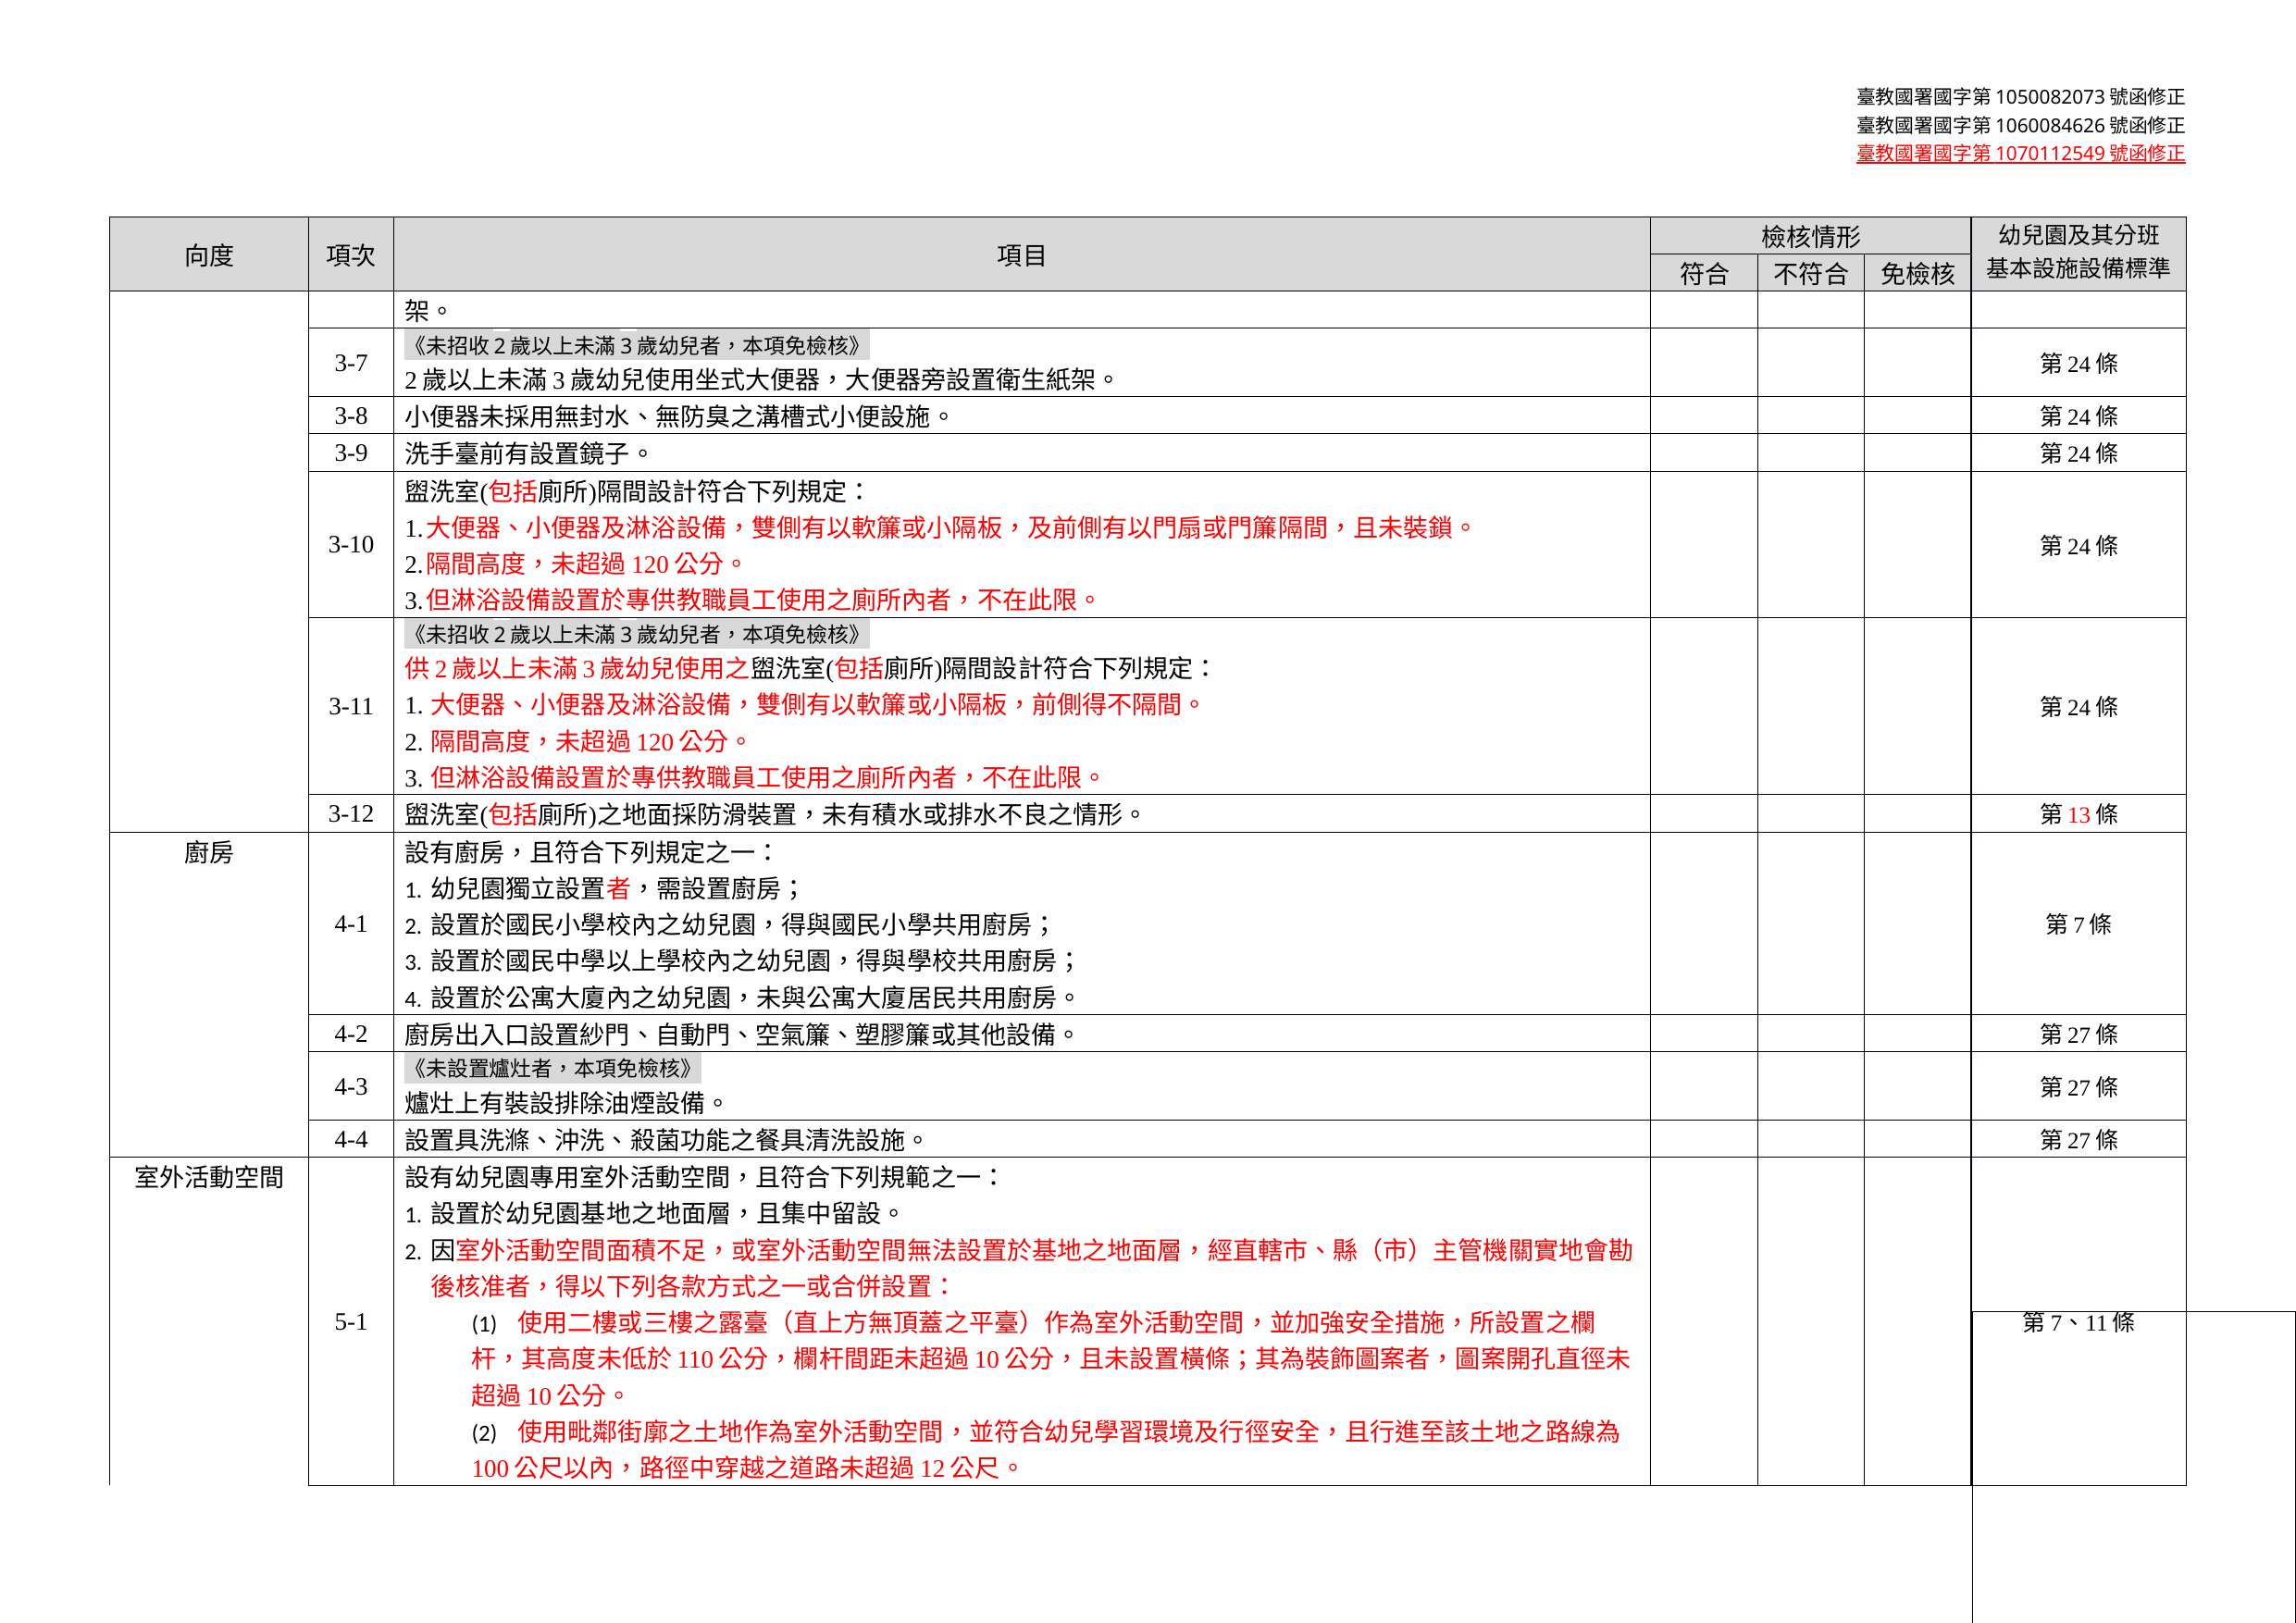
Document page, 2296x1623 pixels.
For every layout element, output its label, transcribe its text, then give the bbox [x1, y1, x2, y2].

table_cell [1865, 1158, 1970, 1484]
table_header 幼兒園及其分班 基本設施設備標準 規定 [1972, 217, 2186, 291]
table_cell [1651, 833, 1757, 1014]
table_cell 符合 [1651, 254, 1757, 291]
table_cell 3-7 [309, 328, 393, 396]
table_cell 第27條 [1972, 1121, 2186, 1157]
table_cell 4-3 [309, 1052, 393, 1120]
table_cell 第24條 [1972, 472, 2186, 617]
table_cell 設有幼兒園專用室外活動空間，且符合下列規範之一： 設置於幼兒園基地之地面層，且集中留設。 因室外活動空間面積不足，或室外活動空間無法設置於基地之地面層，經直轄市、縣（市）主管機關實地會勘後核准者，得以下列各款方式之一或合併設置： 使用二樓或三樓之露臺（直上方無頂蓋之平臺）作為室外活動空間，並加強安全措施，所設置之欄杆，其高度未低於110公分，欄杆間距未超過10公分，且未設置橫條；其為裝飾圖案者，圖案開孔直徑未超過10公分。 使用毗鄰街廓之土地作為室外活動空間，並符合幼兒學習環境及行徑安全，且行進至該土地之路線為100公尺以內，路徑中穿越之道路未超過12公尺。 [394, 1158, 1650, 1484]
table_cell [1651, 618, 1757, 794]
table_cell [309, 291, 393, 328]
table_cell [1865, 795, 1970, 831]
table_cell 4-4 [309, 1121, 393, 1157]
table_cell [1651, 1121, 1757, 1157]
table_cell [1651, 291, 1757, 328]
table_header 檢核情形 [1651, 217, 1970, 254]
table_cell [110, 794, 308, 831]
table_cell [1651, 434, 1757, 471]
table_header 項次 [309, 217, 393, 291]
table_cell 3-11 [309, 618, 393, 794]
table_cell [110, 396, 308, 433]
table_cell 第27條 [1972, 1052, 2186, 1120]
table_cell [1758, 472, 1864, 617]
table_cell [110, 328, 308, 396]
table_cell [110, 617, 308, 794]
table_cell [110, 471, 308, 617]
table_cell 第7、11條 [1972, 1158, 2186, 1311]
table_cell 第24條 [1972, 328, 2186, 396]
table_cell 4-2 [309, 1015, 393, 1051]
table_cell 《未招收2歲以上未滿3歲幼兒者，本項免檢核》 供2歲以上未滿3歲幼兒使用之盥洗室(包括廁所)隔間設計符合下列規定： 大便器、小便器及淋浴設備，雙側有以軟簾或小隔板，前側得不隔間。 隔間高度，未超過120公分。 但淋浴設備設置於專供教職員工使用之廁所內者，不在此限。 [394, 618, 1650, 794]
table_cell 盥洗室(包括廁所)之地面採防滑裝置，未有積水或排水不良之情形。 [394, 795, 1650, 831]
table_cell 廚房出入口設置紗門、自動門、空氣簾、塑膠簾或其他設備。 [394, 1015, 1650, 1051]
table_cell [1758, 618, 1864, 794]
table_cell [1758, 1052, 1864, 1120]
table_cell [1865, 618, 1970, 794]
table_cell 3-10 [309, 472, 393, 617]
table_cell [1758, 1015, 1864, 1051]
table_cell 3-9 [309, 434, 393, 471]
table_cell [1865, 472, 1970, 617]
table_cell 廚房 [110, 833, 308, 1014]
table_cell [1651, 472, 1757, 617]
table_cell 4-1 [309, 833, 393, 1014]
table_cell [110, 1014, 308, 1051]
table_cell [110, 1051, 308, 1120]
table_cell 3-8 [309, 397, 393, 433]
table_cell 5-1 [309, 1158, 393, 1484]
table_cell [1758, 795, 1864, 831]
table_cell 第27條 [1972, 1015, 2186, 1051]
table_cell [1651, 795, 1757, 831]
table_cell [1865, 1052, 1970, 1120]
table_cell [110, 291, 308, 328]
table_cell [1865, 1121, 1970, 1157]
table_header 向度 [110, 217, 308, 291]
table_cell [110, 433, 308, 471]
table_cell 小便器未採用無封水、無防臭之溝槽式小便設施。 [394, 397, 1650, 433]
table_cell 第24條 [1972, 434, 2186, 471]
table_cell [1651, 328, 1757, 396]
table_cell [1865, 1015, 1970, 1051]
table_cell [1865, 434, 1970, 471]
table_cell [1865, 291, 1970, 328]
table_cell [1651, 397, 1757, 433]
table_cell 《未招收2歲以上未滿3歲幼兒者，本項免檢核》 2歲以上未滿3歲幼兒使用坐式大便器，大便器旁設置衛生紙架。 [394, 328, 1650, 396]
table_cell 《未設置爐灶者，本項免檢核》 爐灶上有裝設排除油煙設備。 [394, 1052, 1650, 1120]
table_cell 第24條 [1972, 397, 2186, 433]
table_cell [110, 1120, 308, 1157]
table_cell [1651, 1158, 1757, 1484]
table_cell [1865, 397, 1970, 433]
table_cell 免檢核 [1865, 254, 1970, 291]
table_cell 架。 [394, 291, 1650, 328]
table_cell 洗手臺前有設置鏡子。 [394, 434, 1650, 471]
table_cell 設置具洗滌、沖洗、殺菌功能之餐具清洗設施。 [394, 1121, 1650, 1157]
table_cell [1651, 1015, 1757, 1051]
table_header 項目 [394, 217, 1650, 291]
table_cell [1758, 434, 1864, 471]
table_cell 不符合 [1758, 254, 1864, 291]
table_cell [1651, 1052, 1757, 1120]
table_cell [1865, 328, 1970, 396]
table_cell 第24條 [1972, 291, 2186, 328]
table_cell 室外活動空間 [110, 1158, 308, 1484]
table_cell 3-12 [309, 795, 393, 831]
table_cell 盥洗室(包括廁所)隔間設計符合下列規定： 大便器、小便器及淋浴設備，雙側有以軟簾或小隔板，及前側有以門扇或門簾隔間，且未裝鎖。 隔間高度，未超過120公分。 但淋浴設備設置於專供教職員工使用之廁所內者，不在此限。 [394, 472, 1650, 617]
table_cell [1758, 1158, 1864, 1484]
table_cell [1758, 328, 1864, 396]
table_cell [1758, 1121, 1864, 1157]
table_cell 第24條 [1972, 618, 2186, 794]
table_cell [1758, 833, 1864, 1014]
table_cell [1758, 397, 1864, 433]
table_cell [1758, 291, 1864, 328]
table_cell 設有廚房，且符合下列規定之一： 幼兒園獨立設置者，需設置廚房； 設置於國民小學校內之幼兒園，得與國民小學共用廚房； 設置於國民中學以上學校內之幼兒園，得與學校共用廚房； 設置於公寓大廈內之幼兒園，未與公寓大廈居民共用廚房。 [394, 833, 1650, 1014]
table_cell 第7條 [1972, 833, 2186, 1014]
table_cell [1865, 833, 1970, 1014]
table_cell 第13條 [1972, 795, 2186, 831]
